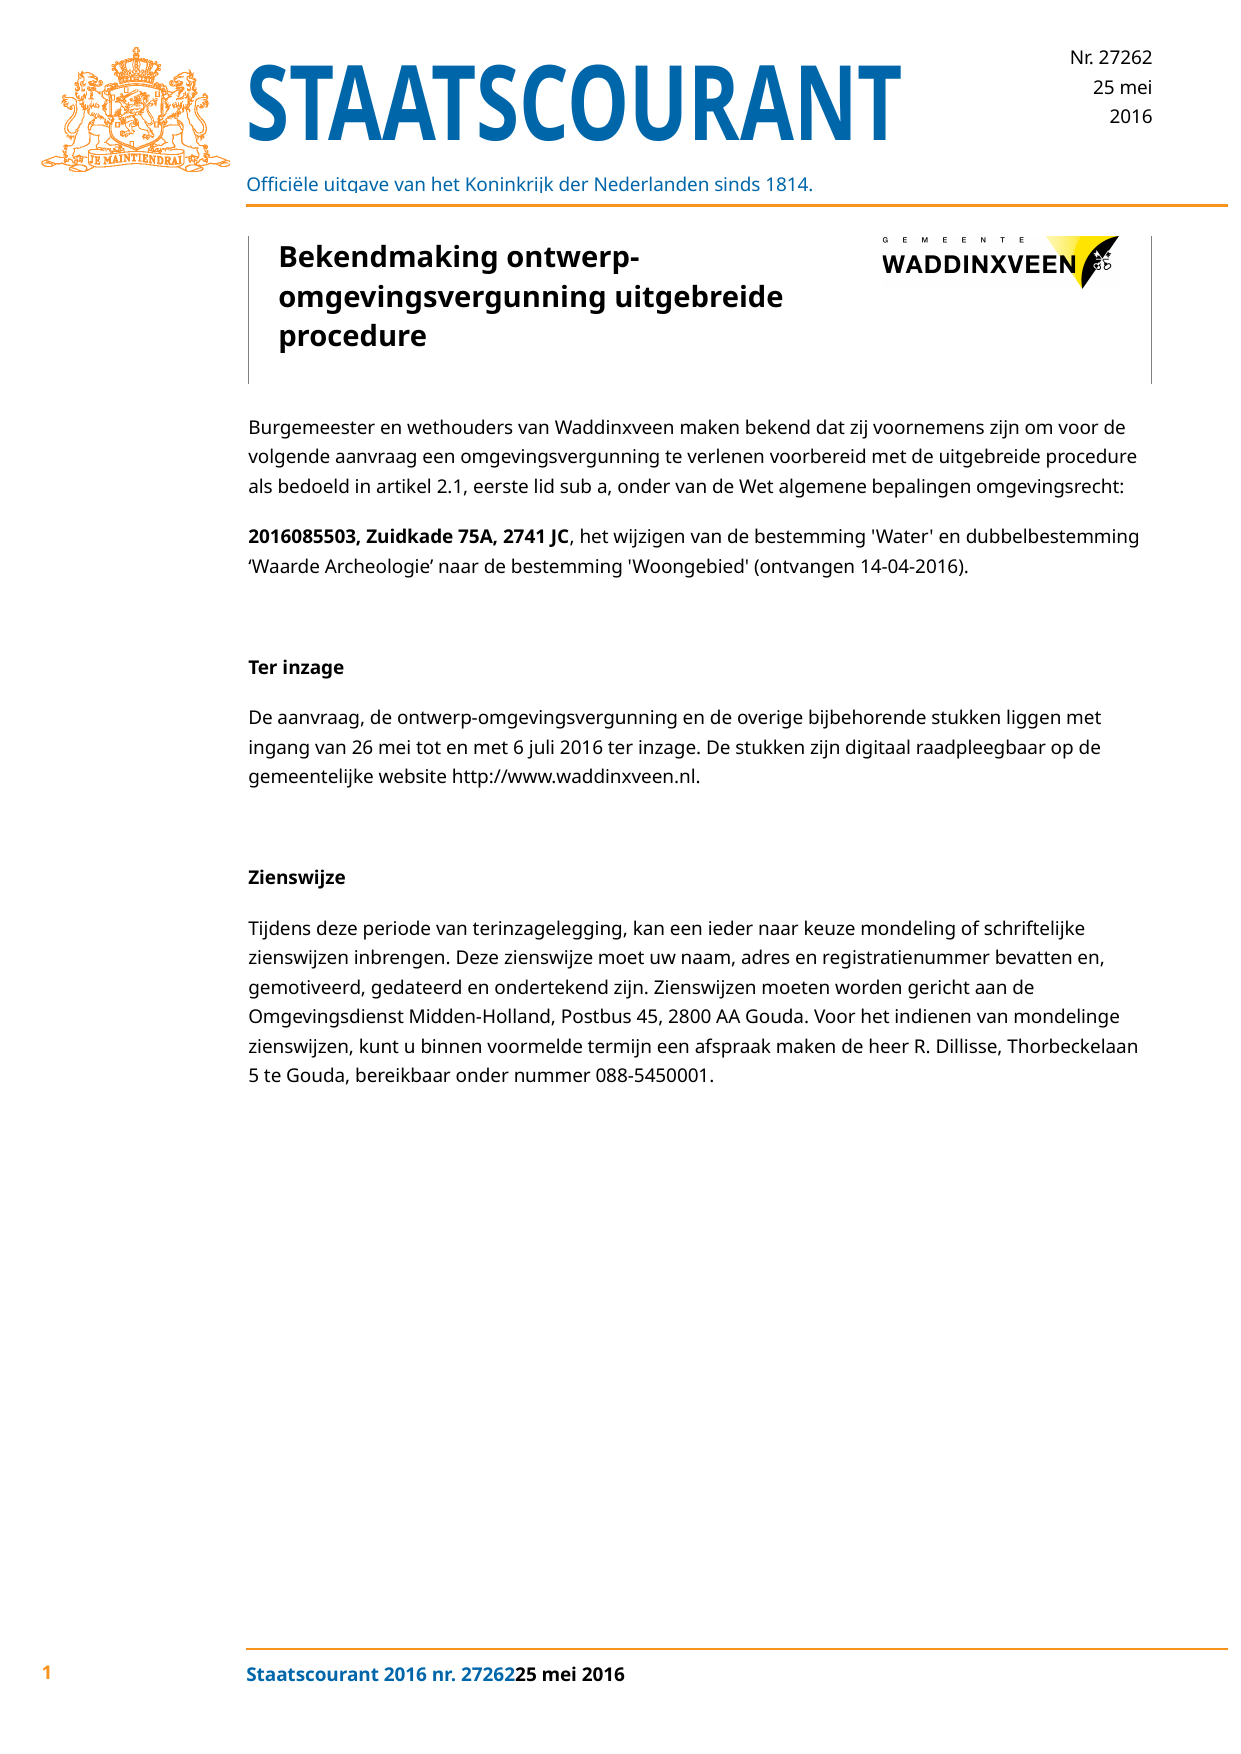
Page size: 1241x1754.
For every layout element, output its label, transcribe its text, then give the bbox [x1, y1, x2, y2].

table_header Bekendmaking ontwerp-omgevingsvergunning uitgebreide procedure [249, 236, 850, 384]
text Tijdens deze periode van terinzagelegging, kan een ieder naar keuze mondeling of schriftelijke zienswijzen inbrengen. Deze zienswijze moet uw naam, adres en registratienummer bevatten en, gemotiveerd, gedateerd en ondertekend zijn. Zienswijzen moeten worden gericht aan de Omgevingsdienst Midden-Holland, Postbus 45, 2800 AA Gouda. Voor het indienen van mondelinge zienswijzen, kunt u binnen voormelde termijn een afspraak maken de heer R. Dillisse, Thorbeckelaan 5 te Gouda, bereikbaar onder nummer 088-5450001. [248, 915, 1152, 1088]
text Burgemeester en wethouders van Waddinxveen maken bekend dat zij voornemens zijn om voor de volgende aanvraag een omgevingsvergunning te verlenen voorbereid met de uitgebreide procedure als bedoeld in artikel 2.1, eerste lid sub a, onder van de Wet algemene bepalingen omgevingsrecht: [248, 414, 1152, 499]
text De aanvraag, de ontwerp-omgevingsvergunning en de overige bijbehorende stukken liggen met ingang van 26 mei tot en met 6 juli 2016 ter inzage. De stukken zijn digitaal raadpleegbaar op de gemeentelijke website http://www.waddinxveen.nl. [248, 704, 1152, 789]
table_header [850, 236, 1151, 384]
text 2016085503, Zuidkade 75A, 2741 JC, het wijzigen van de bestemming 'Water' en dubbelbestemming ‘Waarde Archeologie’ naar de bestemming 'Woongebied' (ontvangen 14-04-2016). [248, 523, 1152, 579]
picture [882, 236, 1119, 289]
text Zienswijze [248, 864, 1152, 890]
text Ter inzage [248, 654, 1152, 680]
picture [41, 47, 231, 172]
